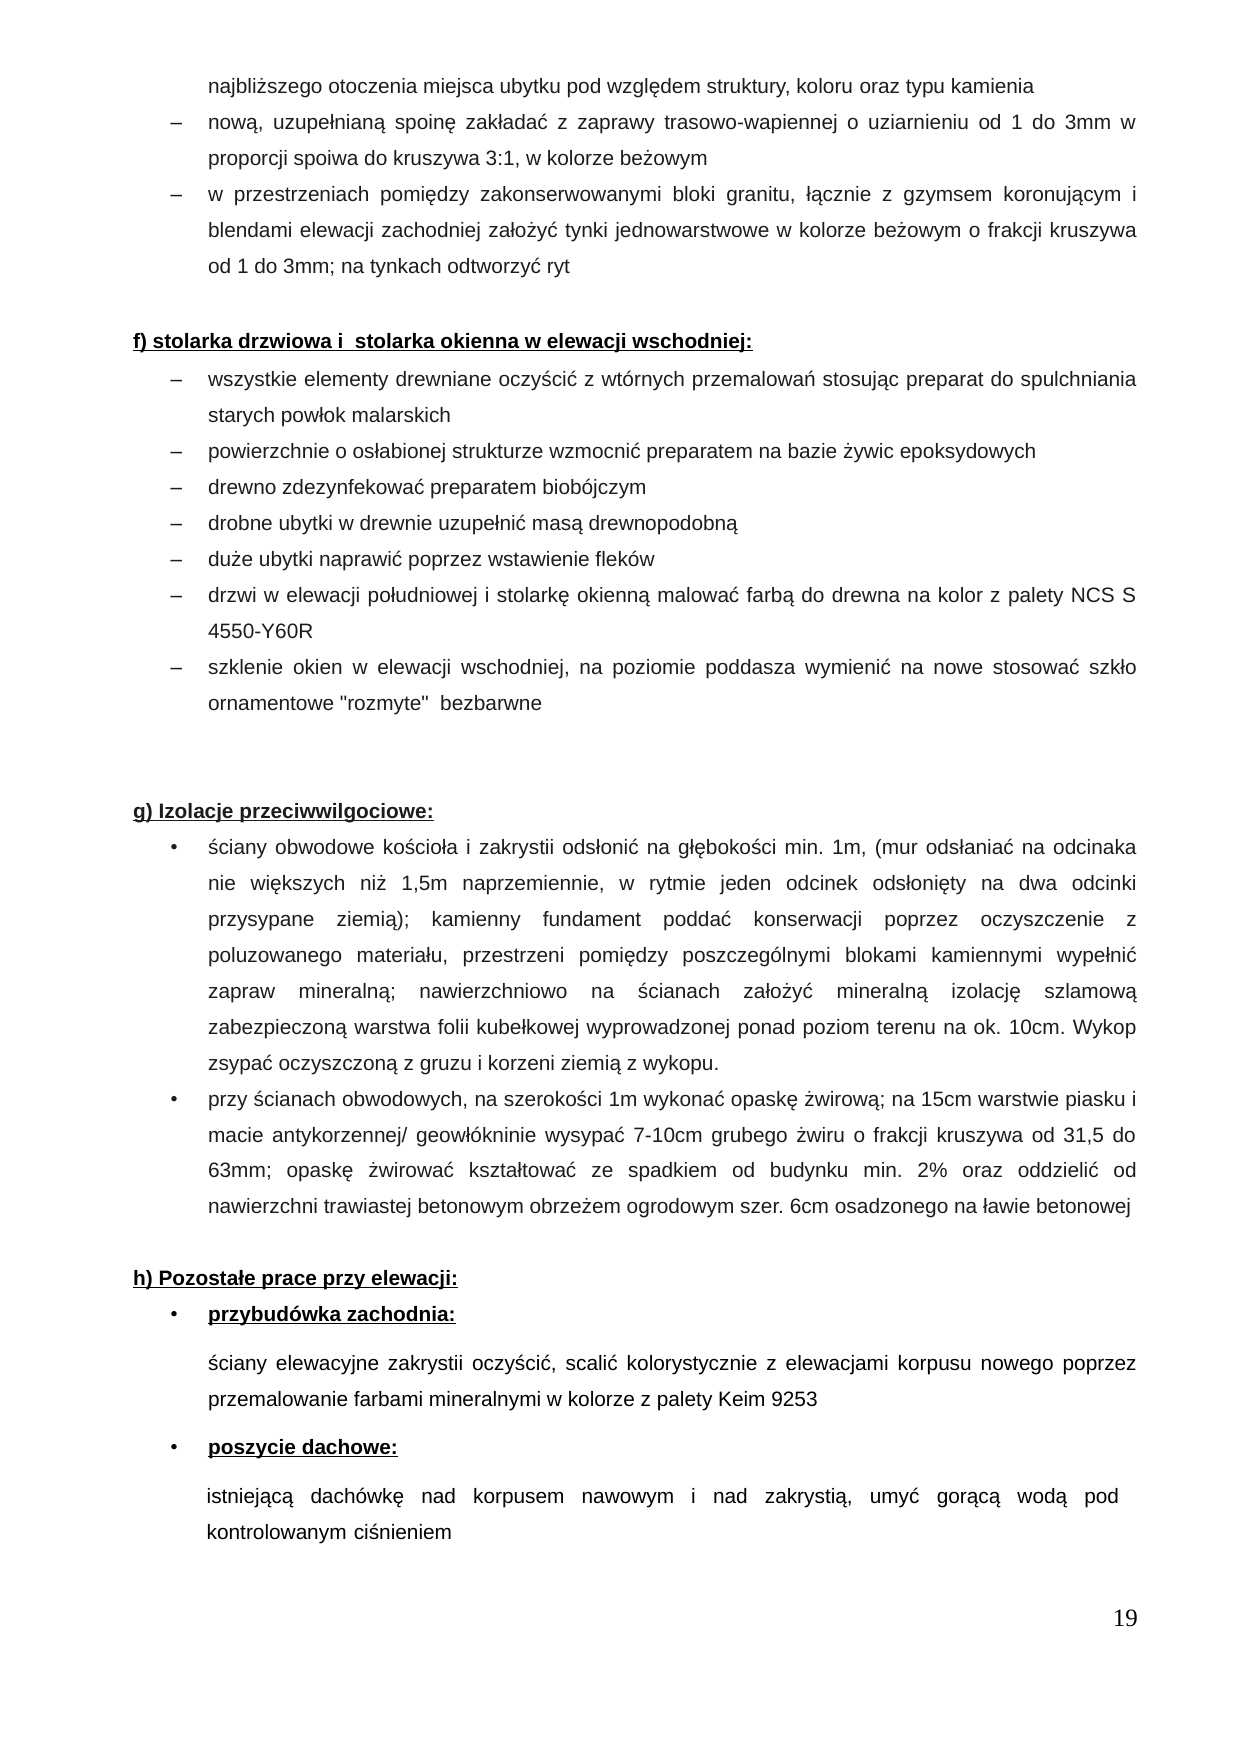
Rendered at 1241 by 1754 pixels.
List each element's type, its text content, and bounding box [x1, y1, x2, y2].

list ściany elewacyjne zakrystii oczyścić, scalić kolorystycznie z elewacjami korpusu nowego poprzez przemalowanie farbami mineralnymi w kolorze z palety Keim 9253 [170, 1351, 1138, 1411]
text h) Pozostałe prace przy elewacji: [133, 1266, 1138, 1290]
list powierzchnie o osłabionej strukturze wzmocnić preparatem na bazie żywic epoksydowych [170, 439, 1138, 463]
text istniejącą dachówkę nad korpusem nawowym i nad zakrystią, umyć gorącą wodą pod kontrolowanym ciśnieniem [133, 1483, 1138, 1543]
list duże ubytki naprawić poprzez wstawienie fleków [170, 547, 1138, 571]
list ściany obwodowe kościoła i zakrystii odsłonić na głębokości min. 1m, (mur odsłaniać na odcinaka nie większych niż 1,5m naprzemiennie, w rytmie jeden odcinek odsłonięty na dwa odcinki przysypane ziemią); kamienny fundament poddać konserwacji poprzez oczyszczenie z poluzowanego materiału, przestrzeni pomiędzy poszczególnymi blokami kamiennymi wypełnić zapraw mineralną; nawierzchniowo na ścianach założyć mineralną izolację szlamową zabezpieczoną warstwa folii kubełkowej wyprowadzonej ponad poziom terenu na ok. 10cm. Wykop zsypać oczyszczoną z gruzu i korzeni ziemią z wykopu. [170, 835, 1138, 1074]
list wszystkie elementy drewniane oczyścić z wtórnych przemalowań stosując preparat do spulchniania starych powłok malarskich [170, 367, 1138, 427]
list przy ścianach obwodowych, na szerokości 1m wykonać opaskę żwirową; na 15cm warstwie piasku i macie antykorzennej/ geowłókninie wysypać 7-10cm grubego żwiru o frakcji kruszywa od 31,5 do 63mm; opaskę żwirować kształtować ze spadkiem od budynku min. 2% oraz oddzielić od nawierzchni trawiastej betonowym obrzeżem ogrodowym szer. 6cm osadzonego na ławie betonowej [170, 1086, 1138, 1218]
text f) stolarka drzwiowa i stolarka okienna w elewacji wschodniej: [133, 326, 1138, 354]
list nową, uzupełnianą spoinę zakładać z zaprawy trasowo-wapiennej o uziarnieniu od 1 do 3mm w proporcji spoiwa do kruszywa 3:1, w kolorze beżowym [170, 110, 1138, 170]
list przybudówka zachodnia: [170, 1302, 1138, 1326]
list najbliższego otoczenia miejsca ubytku pod względem struktury, koloru oraz typu kamienia [170, 74, 1138, 98]
list w przestrzeniach pomiędzy zakonserwowanymi bloki granitu, łącznie z gzymsem koronującym i blendami elewacji zachodniej założyć tynki jednowarstwowe w kolorze beżowym o frakcji kruszywa od 1 do 3mm; na tynkach odtworzyć ryt [170, 182, 1138, 278]
list drewno zdezynfekować preparatem biobójczym [170, 475, 1138, 499]
list drobne ubytki w drewnie uzupełnić masą drewnopodobną [170, 511, 1138, 535]
text g) Izolacje przeciwwilgociowe: [133, 799, 1138, 823]
list poszycie dachowe: [170, 1435, 1138, 1459]
list drzwi w elewacji południowej i stolarkę okienną malować farbą do drewna na kolor z palety NCS S 4550-Y60R [170, 583, 1138, 643]
list szklenie okien w elewacji wschodniej, na poziomie poddasza wymienić na nowe stosować szkło ornamentowe "rozmyte" bezbarwne [170, 655, 1138, 715]
